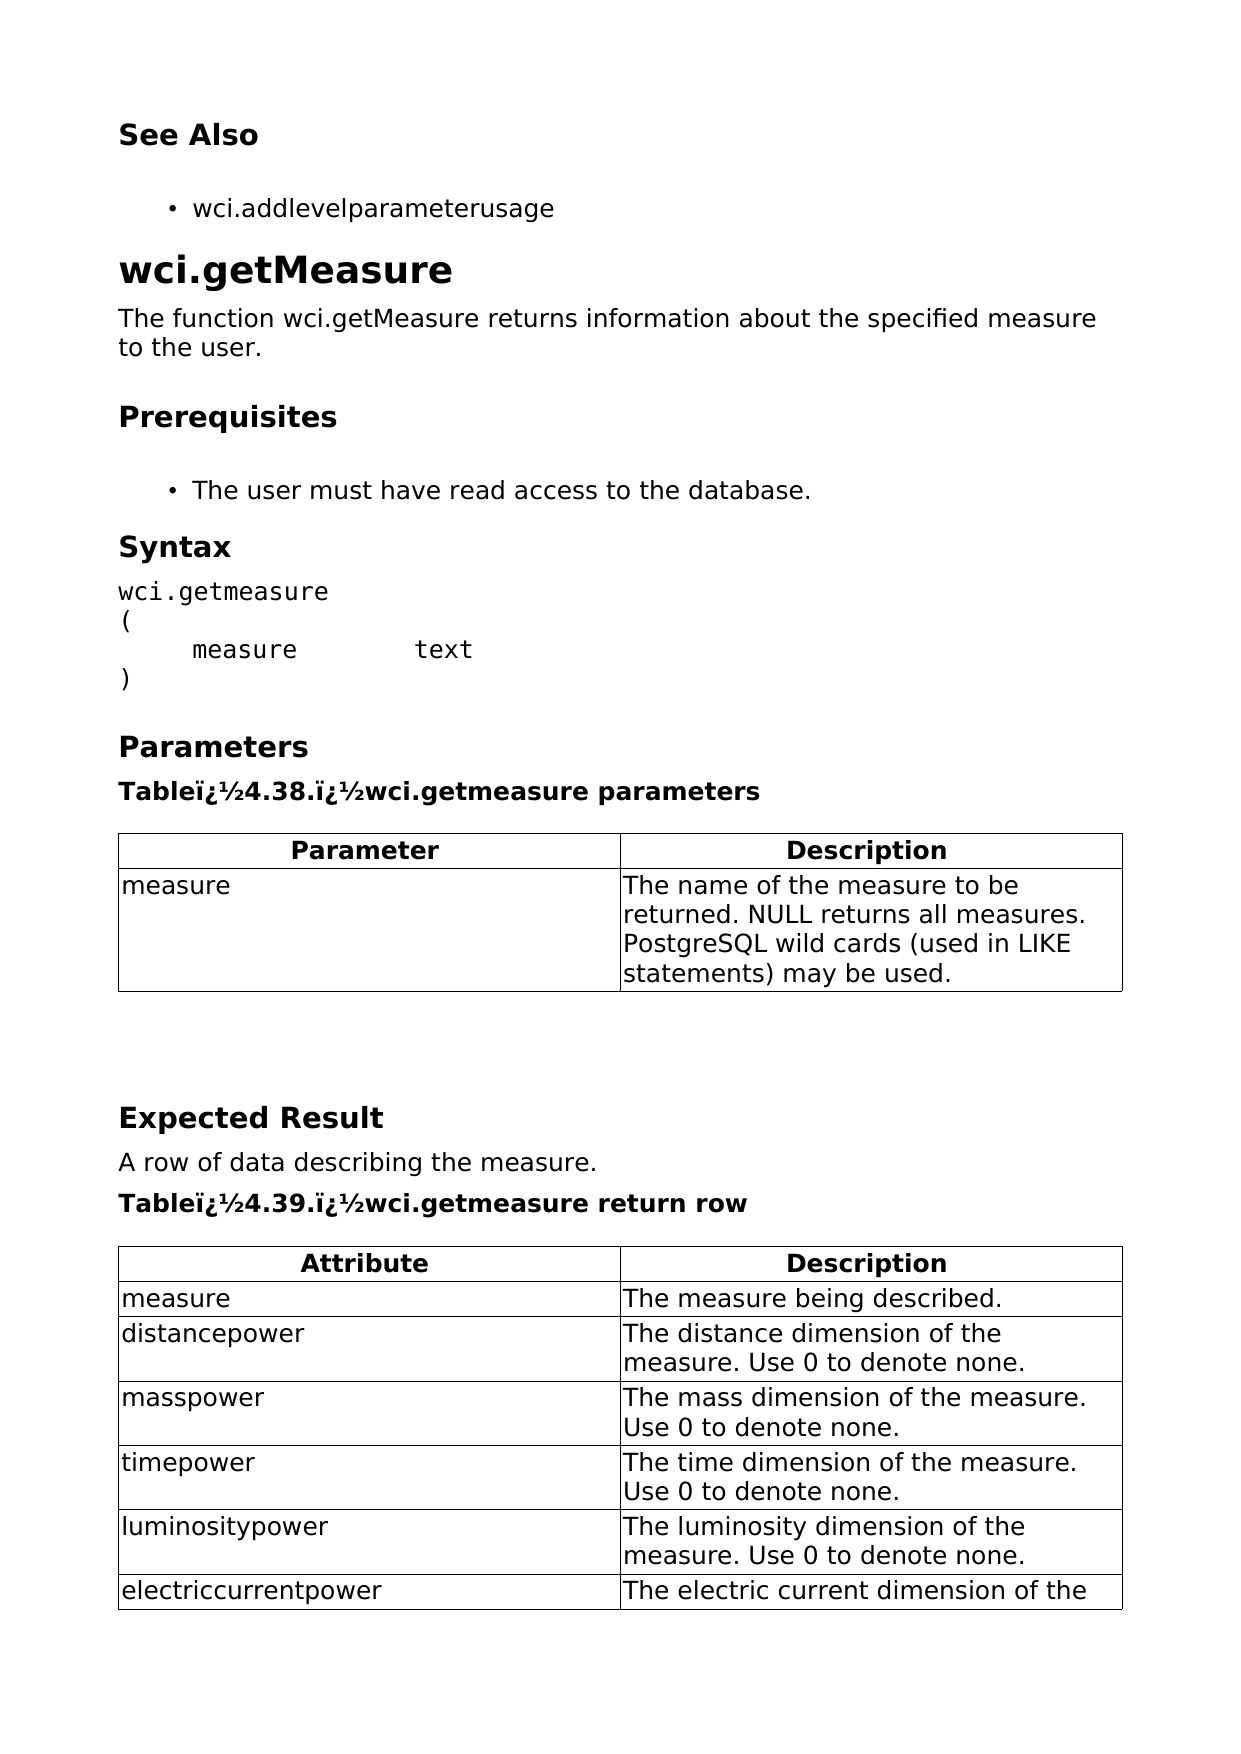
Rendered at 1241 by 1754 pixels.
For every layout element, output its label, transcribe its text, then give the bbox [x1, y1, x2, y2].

table_header Parameter [119, 834, 620, 868]
table_cell masspower [119, 1382, 620, 1445]
table_header Attribute [119, 1247, 620, 1281]
subtitle wci.getMeasure [118, 248, 1122, 292]
table_cell electriccurrentpower [119, 1575, 620, 1608]
text A row of data describing the measure. [118, 1148, 1122, 1177]
subtitle Parameters [118, 730, 1122, 764]
table_cell luminositypower [119, 1510, 620, 1573]
table_cell distancepower [119, 1317, 620, 1381]
text Tableï¿½4.38.ï¿½wci.getmeasure parameters [118, 777, 1122, 806]
subtitle See Also [118, 118, 1122, 152]
table_cell The electric current dimension of the [621, 1575, 1122, 1608]
table_cell The measure being described. [621, 1282, 1122, 1316]
text The function wci.getMeasure returns information about the specified measure to the user. [118, 304, 1122, 363]
table_cell The mass dimension of the measure. Use 0 to denote none. [621, 1382, 1122, 1445]
table_cell The luminosity dimension of the measure. Use 0 to denote none. [621, 1510, 1122, 1573]
table_cell timepower [119, 1446, 620, 1509]
text Tableï¿½4.39.ï¿½wci.getmeasure return row [118, 1190, 1122, 1219]
table_cell The distance dimension of the measure. Use 0 to denote none. [621, 1317, 1122, 1381]
table_cell measure [119, 869, 620, 991]
table_cell measure [119, 1282, 620, 1316]
list wci.addlevelparameterusage [177, 194, 1122, 223]
subtitle Expected Result [118, 1102, 1122, 1136]
table_header Description [621, 834, 1122, 868]
subtitle Syntax [118, 530, 1122, 564]
list The user must have read access to the database. [177, 476, 1122, 505]
subtitle Prerequisites [118, 400, 1122, 434]
table_cell The name of the measure to be returned. NULL returns all measures. PostgreSQL wild cards (used in LIKE statements) may be used. [621, 869, 1122, 991]
table_header Description [621, 1247, 1122, 1281]
text wci.getmeasure ( measure text ) [118, 577, 1122, 693]
table_cell The time dimension of the measure. Use 0 to denote none. [621, 1446, 1122, 1509]
